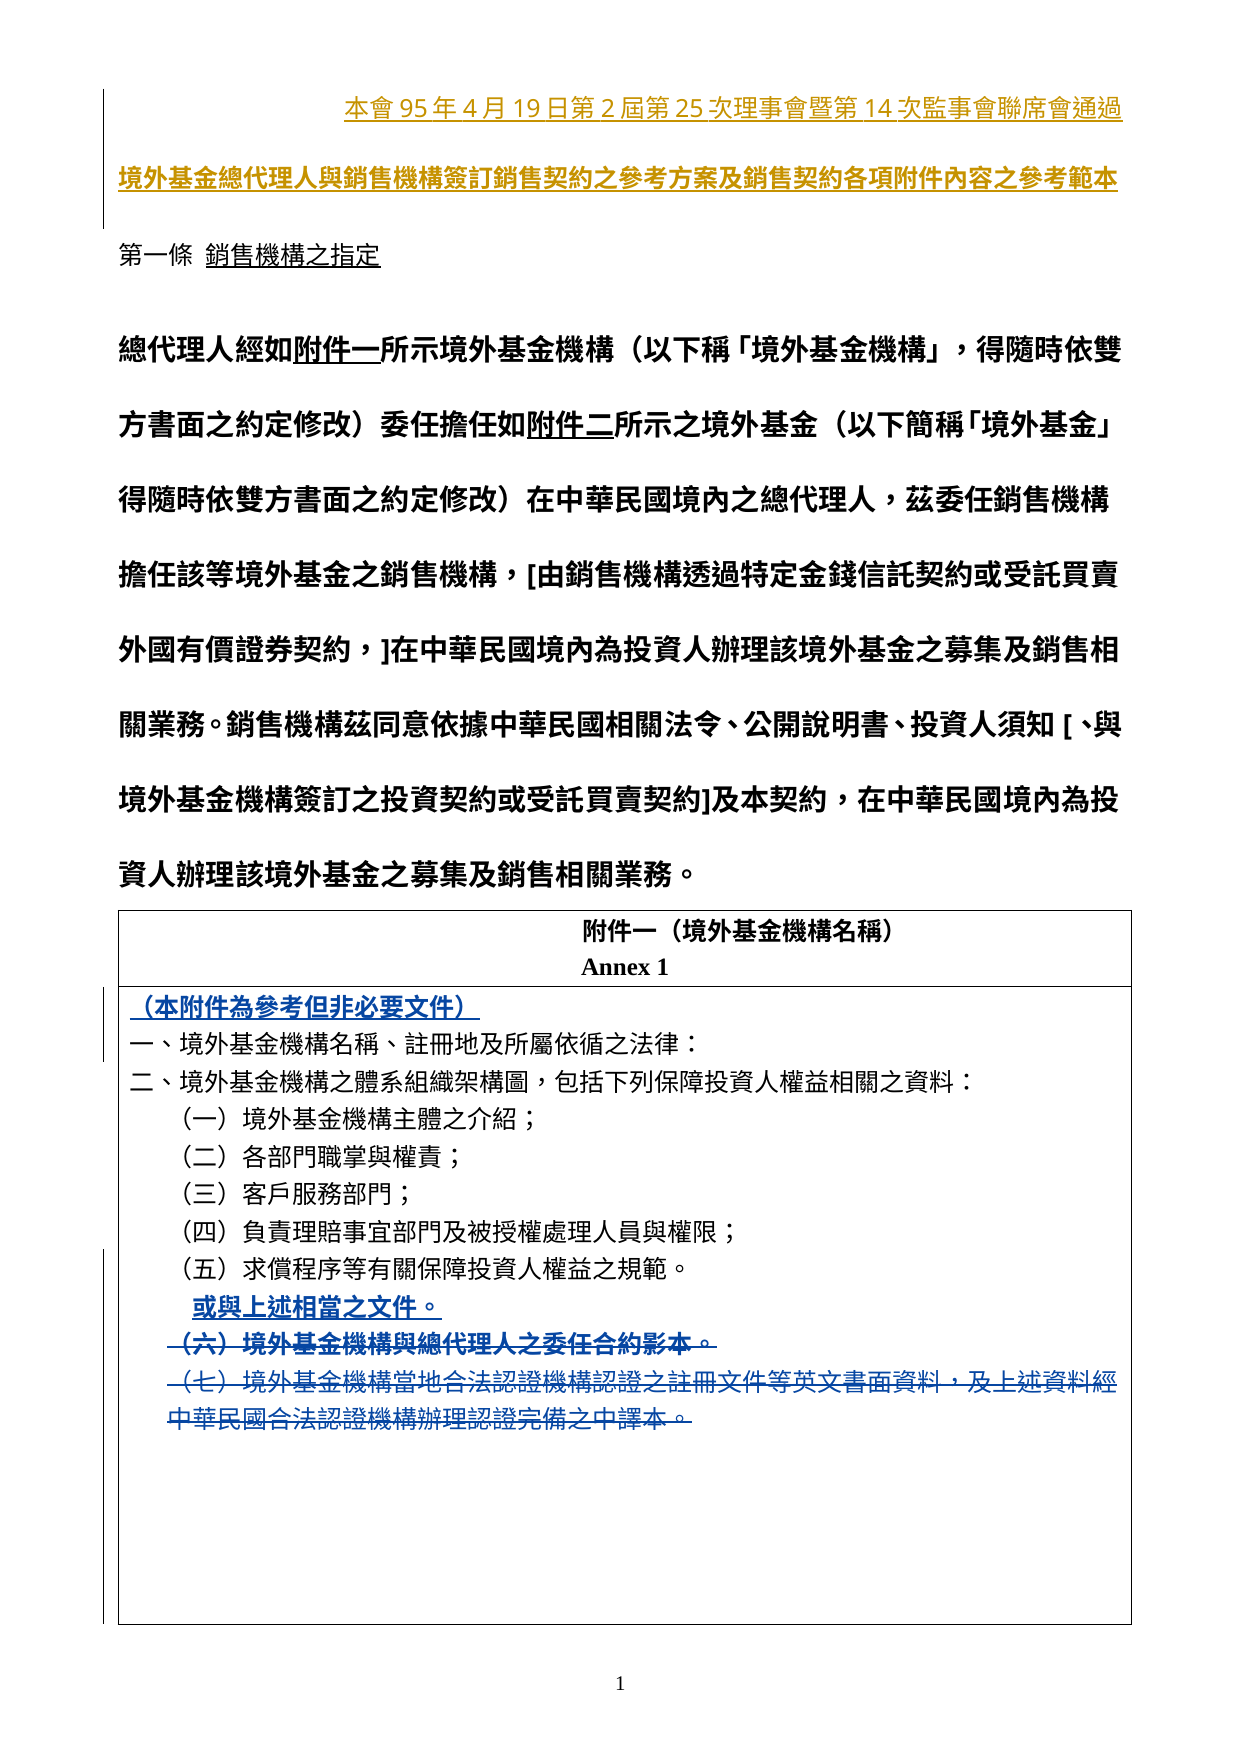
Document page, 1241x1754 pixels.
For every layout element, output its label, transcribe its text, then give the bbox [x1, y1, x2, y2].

text 第一條 銷售機構之指定 [118, 235, 1139, 272]
table_cell （本附件為參考但非必要文件） 一、境外基金機構名稱、註冊地及所屬依循之法律： 二、境外基金機構之體系組織架構圖，包括下列保障投資人權益相關之資料： （一）境外基金機構主體之介紹； （二）各部門職掌與權責； （三）客戶服務部門； （四）負責理賠事宜部門及被授權處理人員與權限； （五）求償程序等有關保障投資人權益之規範。 或與上述相當之文件。 [119, 987, 1131, 1624]
text 總代理人經如附件一所示境外基金機構（以下稱「境外基金機構」，得隨時依雙方書面之約定修改）委任擔任如附件二所示之境外基金（以下簡稱「境外基金」，得隨時依雙方書面之約定修改）在中華民國境內之總代理人，茲委任銷售機構擔任該等境外基金之銷售機構，[由銷售機構透過特定金錢信託契約或受託買賣外國有價證券契約，]在中華民國境內為投資人辦理該境外基金之募集及銷售相關業務。銷售機構茲同意依據中華民國相關法令、公開說明書、投資人須知 [、與境外基金機構簽訂之投資契約或受託買賣契約]及本契約，在中華民國境內為投資人辦理該境外基金之募集及銷售相關業務。 [118, 310, 1122, 910]
table_header 附件一（境外基金機構名稱） Annex 1 [119, 911, 1131, 986]
